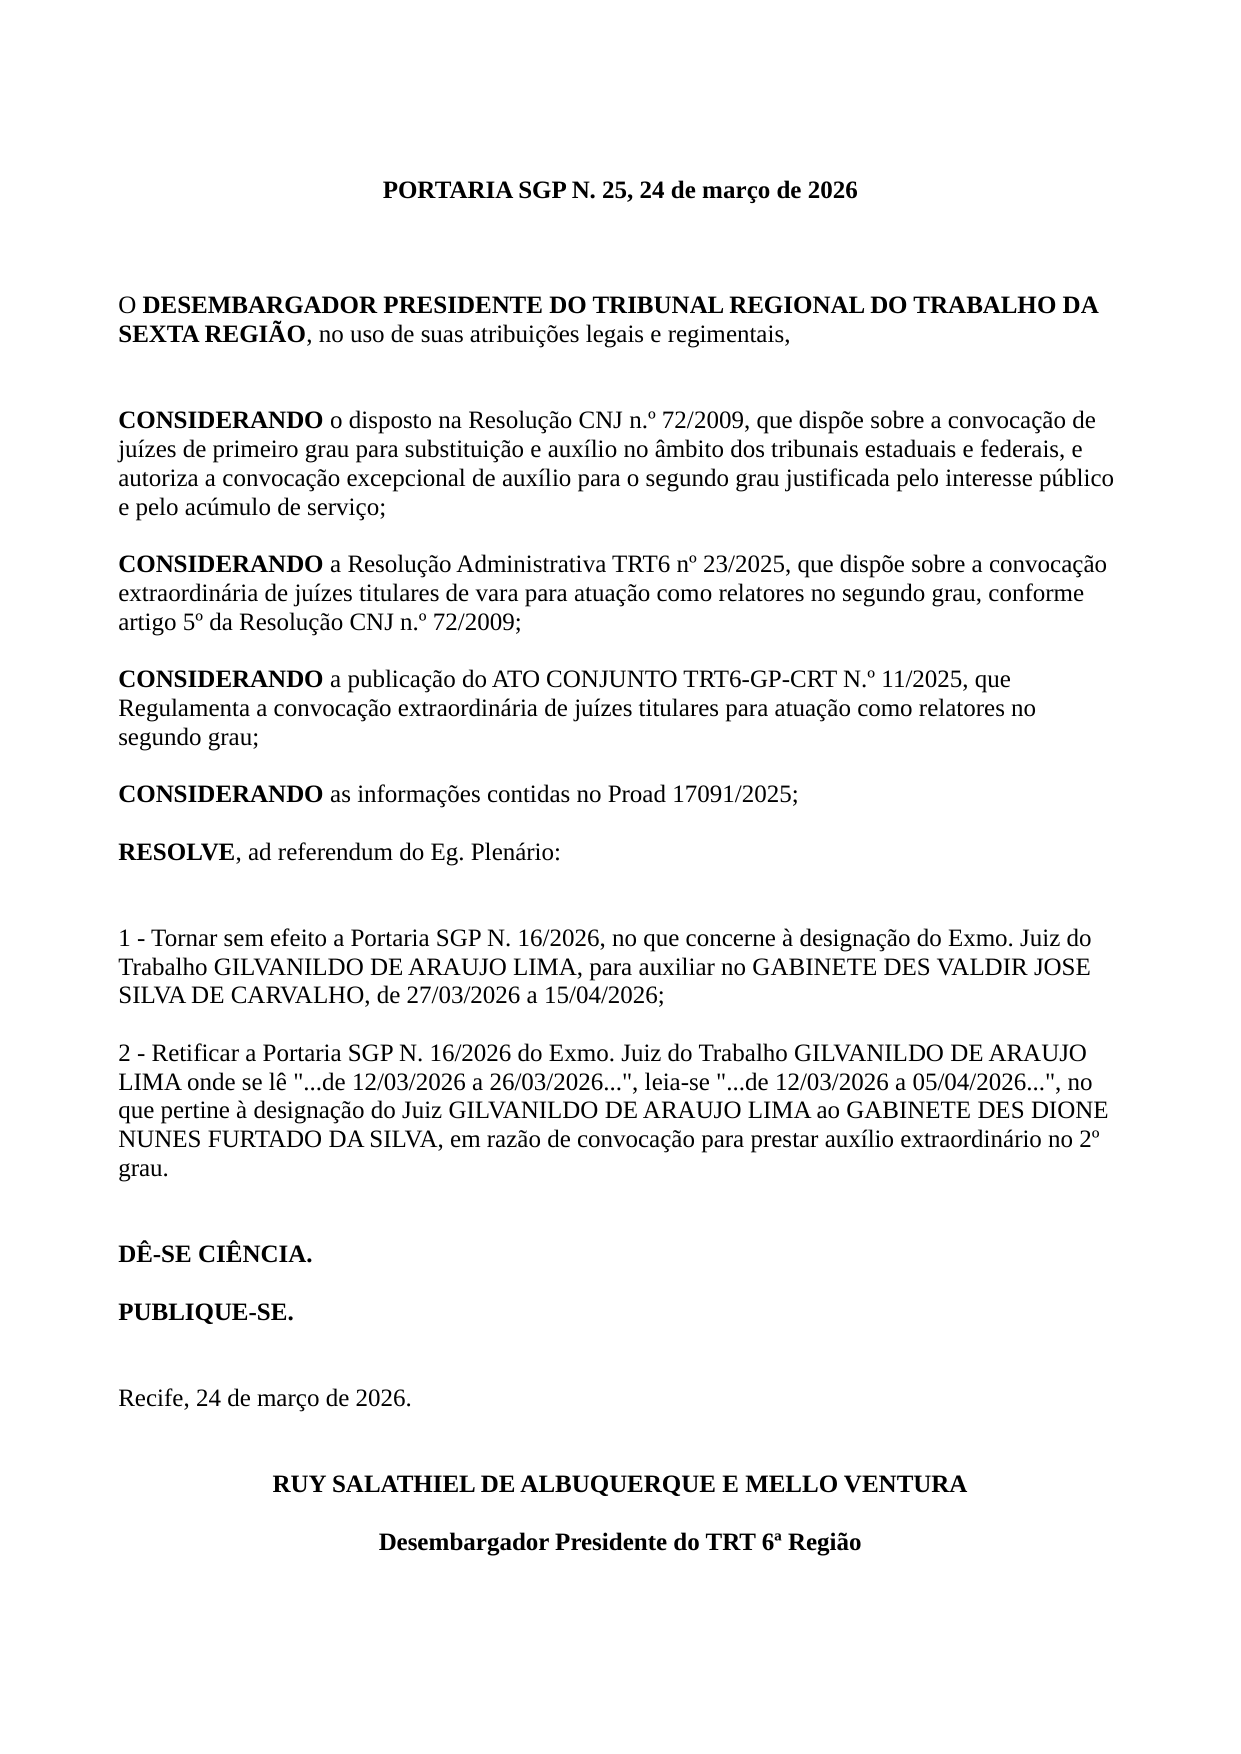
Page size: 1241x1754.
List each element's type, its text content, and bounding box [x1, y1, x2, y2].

text 2 - Retificar a Portaria SGP N. 16/2026 do Exmo. Juiz do Trabalho GILVANILDO DE ARAUJO LIMA onde se lê "...de 12/03/2026 a 26/03/2026...", leia-se "...de 12/03/2026 a 05/04/2026...", no que pertine à designação do Juiz GILVANILDO DE ARAUJO LIMA ao GABINETE DES DIONE NUNES FURTADO DA SILVA, em razão de convocação para prestar auxílio extraordinário no 2º grau. [118, 1038, 1122, 1182]
text CONSIDERANDO a publicação do ATO CONJUNTO TRT6-GP-CRT N.º 11/2025, que Regulamenta a convocação extraordinária de juízes titulares para atuação como relatores no segundo grau; [118, 664, 1122, 751]
text CONSIDERANDO as informações contidas no Proad 17091/2025; [118, 779, 1122, 808]
text PUBLIQUE-SE. [118, 1297, 1122, 1326]
text O DESEMBARGADOR PRESIDENTE DO TRIBUNAL REGIONAL DO TRABALHO DA SEXTA REGIÃO, no uso de suas atribuições legais e regimentais, [118, 291, 1122, 348]
text CONSIDERANDO o disposto na Resolução CNJ n.º 72/2009, que dispõe sobre a convocação de juízes de primeiro grau para substituição e auxílio no âmbito dos tribunais estaduais e federais, e autoriza a convocação excepcional de auxílio para o segundo grau justificada pelo interesse público e pelo acúmulo de serviço; [118, 406, 1122, 521]
text DÊ-SE CIÊNCIA. [118, 1239, 1122, 1268]
text RESOLVE, ad referendum do Eg. Plenário: [118, 837, 1122, 866]
text CONSIDERANDO a Resolução Administrativa TRT6 nº 23/2025, que dispõe sobre a convocação extraordinária de juízes titulares de vara para atuação como relatores no segundo grau, conforme artigo 5º da Resolução CNJ n.º 72/2009; [118, 549, 1122, 636]
text Recife, 24 de março de 2026. [118, 1383, 1122, 1412]
text Desembargador Presidente do TRT 6ª Região [118, 1527, 1122, 1556]
text 1 - Tornar sem efeito a Portaria SGP N. 16/2026, no que concerne à designação do Exmo. Juiz do Trabalho GILVANILDO DE ARAUJO LIMA, para auxiliar no GABINETE DES VALDIR JOSE SILVA DE CARVALHO, de 27/03/2026 a 15/04/2026; [118, 923, 1122, 1009]
text PORTARIA SGP N. 25, 24 de março de 2026 [118, 176, 1122, 204]
text RUY SALATHIEL DE ALBUQUERQUE E MELLO VENTURA [118, 1469, 1122, 1498]
